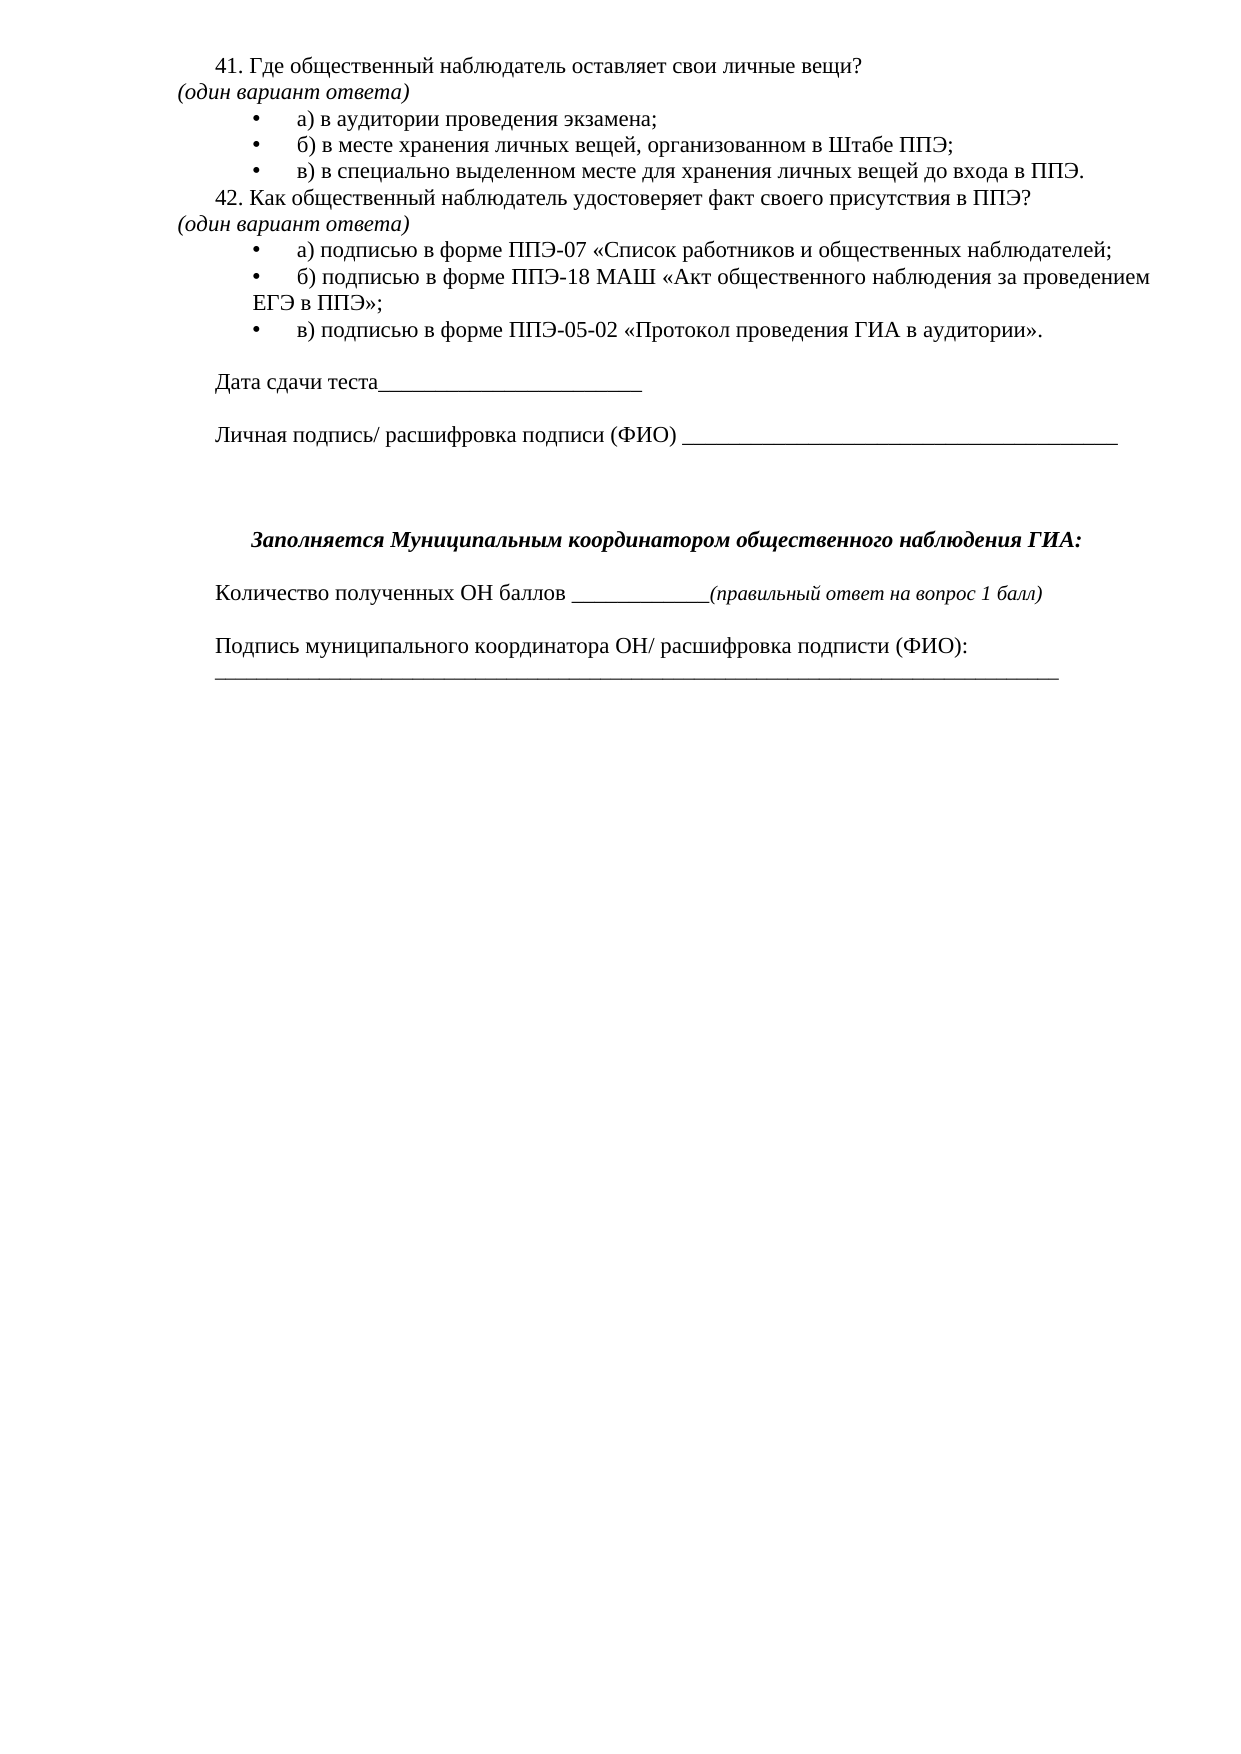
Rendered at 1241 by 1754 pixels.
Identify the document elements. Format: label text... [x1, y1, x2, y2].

text Дата сдачи теста_______________________ [215, 368, 1152, 395]
text Количество полученных ОН баллов ____________(правильный ответ на вопрос 1 балл) [215, 579, 1152, 606]
list а) подписью в форме ППЭ-07 «Список работников и общественных наблюдателей; [252, 237, 1152, 263]
list а) в аудитории проведения экзамена; [252, 105, 1152, 131]
text Подпись муниципального координатора ОН/ расшифровка подписти (ФИО): _________________________________________________________________________________ [215, 632, 1152, 682]
list в) подписью в форме ППЭ-05-02 «Протокол проведения ГИА в аудитории». [252, 316, 1152, 342]
text 41. Где общественный наблюдатель оставляет свои личные вещи? [215, 52, 1152, 78]
text (один вариант ответа) [177, 210, 1152, 237]
text Заполняется Муниципальным координатором общественного наблюдения ГИА: [177, 526, 1152, 553]
text Личная подпись/ расшифровка подписи (ФИО) ______________________________________ [215, 421, 1152, 447]
list в) в специально выделенном месте для хранения личных вещей до входа в ППЭ. [252, 157, 1152, 184]
list б) в месте хранения личных вещей, организованном в Штабе ППЭ; [252, 131, 1152, 157]
text 42. Как общественный наблюдатель удостоверяет факт своего присутствия в ППЭ? [215, 184, 1152, 210]
text (один вариант ответа) [177, 78, 1152, 105]
list б) подписью в форме ППЭ-18 МАШ «Акт общественного наблюдения за проведением ЕГЭ в ППЭ»; [252, 263, 1152, 316]
